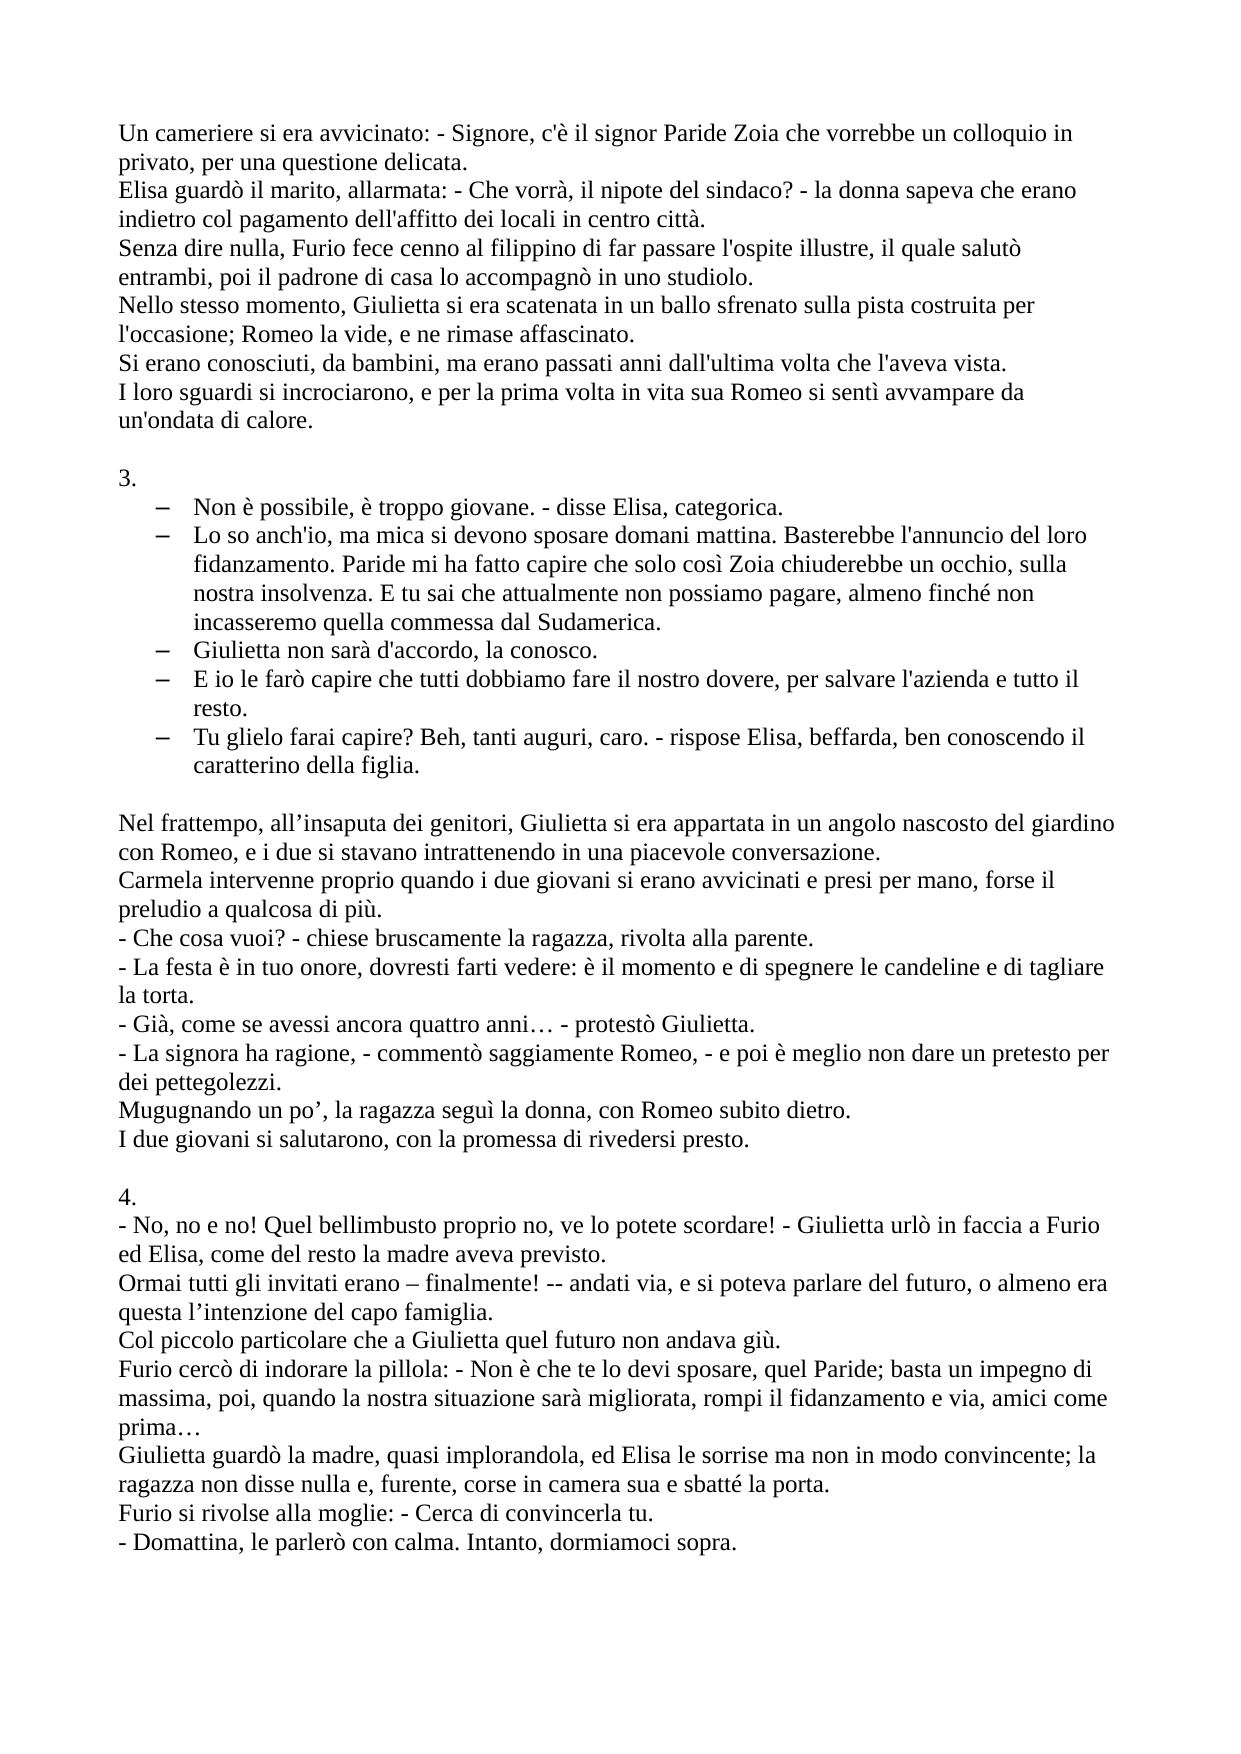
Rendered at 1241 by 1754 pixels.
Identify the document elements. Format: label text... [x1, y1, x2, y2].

list Giulietta non sarà d'accordo, la conosco. [156, 636, 1122, 664]
text Furio cercò di indorare la pillola: - Non è che te lo devi sposare, quel Paride; basta un impegno di massima, poi, quando la nostra situazione sarà migliorata, rompi il fidanzamento e via, amici come prima… [118, 1354, 1122, 1441]
text - La festa è in tuo onore, dovresti farti vedere: è il momento e di spegnere le candeline e di tagliare la torta. [118, 952, 1122, 1009]
text - La signora ha ragione, - commentò saggiamente Romeo, - e poi è meglio non dare un pretesto per dei pettegolezzi. [118, 1038, 1122, 1096]
list Tu glielo farai capire? Beh, tanti auguri, caro. - rispose Elisa, beffarda, ben conoscendo il caratterino della figlia. [156, 722, 1122, 779]
text Ormai tutti gli invitati erano – finalmente! -- andati via, e si poteva parlare del futuro, o almeno era questa l’intenzione del capo famiglia. [118, 1268, 1122, 1326]
list Non è possibile, è troppo giovane. - disse Elisa, categorica. [156, 492, 1122, 521]
text Carmela intervenne proprio quando i due giovani si erano avvicinati e presi per mano, forse il preludio a qualcosa di più. [118, 866, 1122, 923]
text Furio si rivolse alla moglie: - Cerca di convincerla tu. [118, 1498, 1122, 1527]
text 4. [118, 1182, 1122, 1211]
text Nello stesso momento, Giulietta si era scatenata in un ballo sfrenato sulla pista costruita per l'occasione; Romeo la vide, e ne rimase affascinato. [118, 291, 1122, 348]
text Senza dire nulla, Furio fece cenno al filippino di far passare l'ospite illustre, il quale salutò entrambi, poi il padrone di casa lo accompagnò in uno studiolo. [118, 233, 1122, 291]
list E io le farò capire che tutti dobbiamo fare il nostro dovere, per salvare l'azienda e tutto il resto. [156, 664, 1122, 722]
text I due giovani si salutarono, con la promessa di rivedersi presto. [118, 1124, 1122, 1153]
text Col piccolo particolare che a Giulietta quel futuro non andava giù. [118, 1326, 1122, 1354]
text I loro sguardi si incrociarono, e per la prima volta in vita sua Romeo si sentì avvampare da un'ondata di calore. [118, 377, 1122, 434]
text 3. [118, 463, 1122, 492]
text - Che cosa vuoi? - chiese bruscamente la ragazza, rivolta alla parente. [118, 923, 1122, 952]
text Nel frattempo, all’insaputa dei genitori, Giulietta si era appartata in un angolo nascosto del giardino con Romeo, e i due si stavano intrattenendo in una piacevole conversazione. [118, 808, 1122, 866]
text - Già, come se avessi ancora quattro anni… - protestò Giulietta. [118, 1009, 1122, 1038]
text Mugugnando un po’, la ragazza seguì la donna, con Romeo subito dietro. [118, 1096, 1122, 1124]
list Lo so anch'io, ma mica si devono sposare domani mattina. Basterebbe l'annuncio del loro fidanzamento. Paride mi ha fatto capire che solo così Zoia chiuderebbe un occhio, sulla nostra insolvenza. E tu sai che attualmente non possiamo pagare, almeno finché non incasseremo quella commessa dal Sudamerica. [156, 521, 1122, 636]
text Si erano conosciuti, da bambini, ma erano passati anni dall'ultima volta che l'aveva vista. [118, 348, 1122, 377]
text Giulietta guardò la madre, quasi implorandola, ed Elisa le sorrise ma non in modo convincente; la ragazza non disse nulla e, furente, corse in camera sua e sbatté la porta. [118, 1441, 1122, 1498]
text Elisa guardò il marito, allarmata: - Che vorrà, il nipote del sindaco? - la donna sapeva che erano indietro col pagamento dell'affitto dei locali in centro città. [118, 176, 1122, 233]
text - Domattina, le parlerò con calma. Intanto, dormiamoci sopra. [118, 1527, 1122, 1556]
text Un cameriere si era avvicinato: - Signore, c'è il signor Paride Zoia che vorrebbe un colloquio in privato, per una questione delicata. [118, 118, 1122, 176]
text - No, no e no! Quel bellimbusto proprio no, ve lo potete scordare! - Giulietta urlò in faccia a Furio ed Elisa, come del resto la madre aveva previsto. [118, 1211, 1122, 1268]
